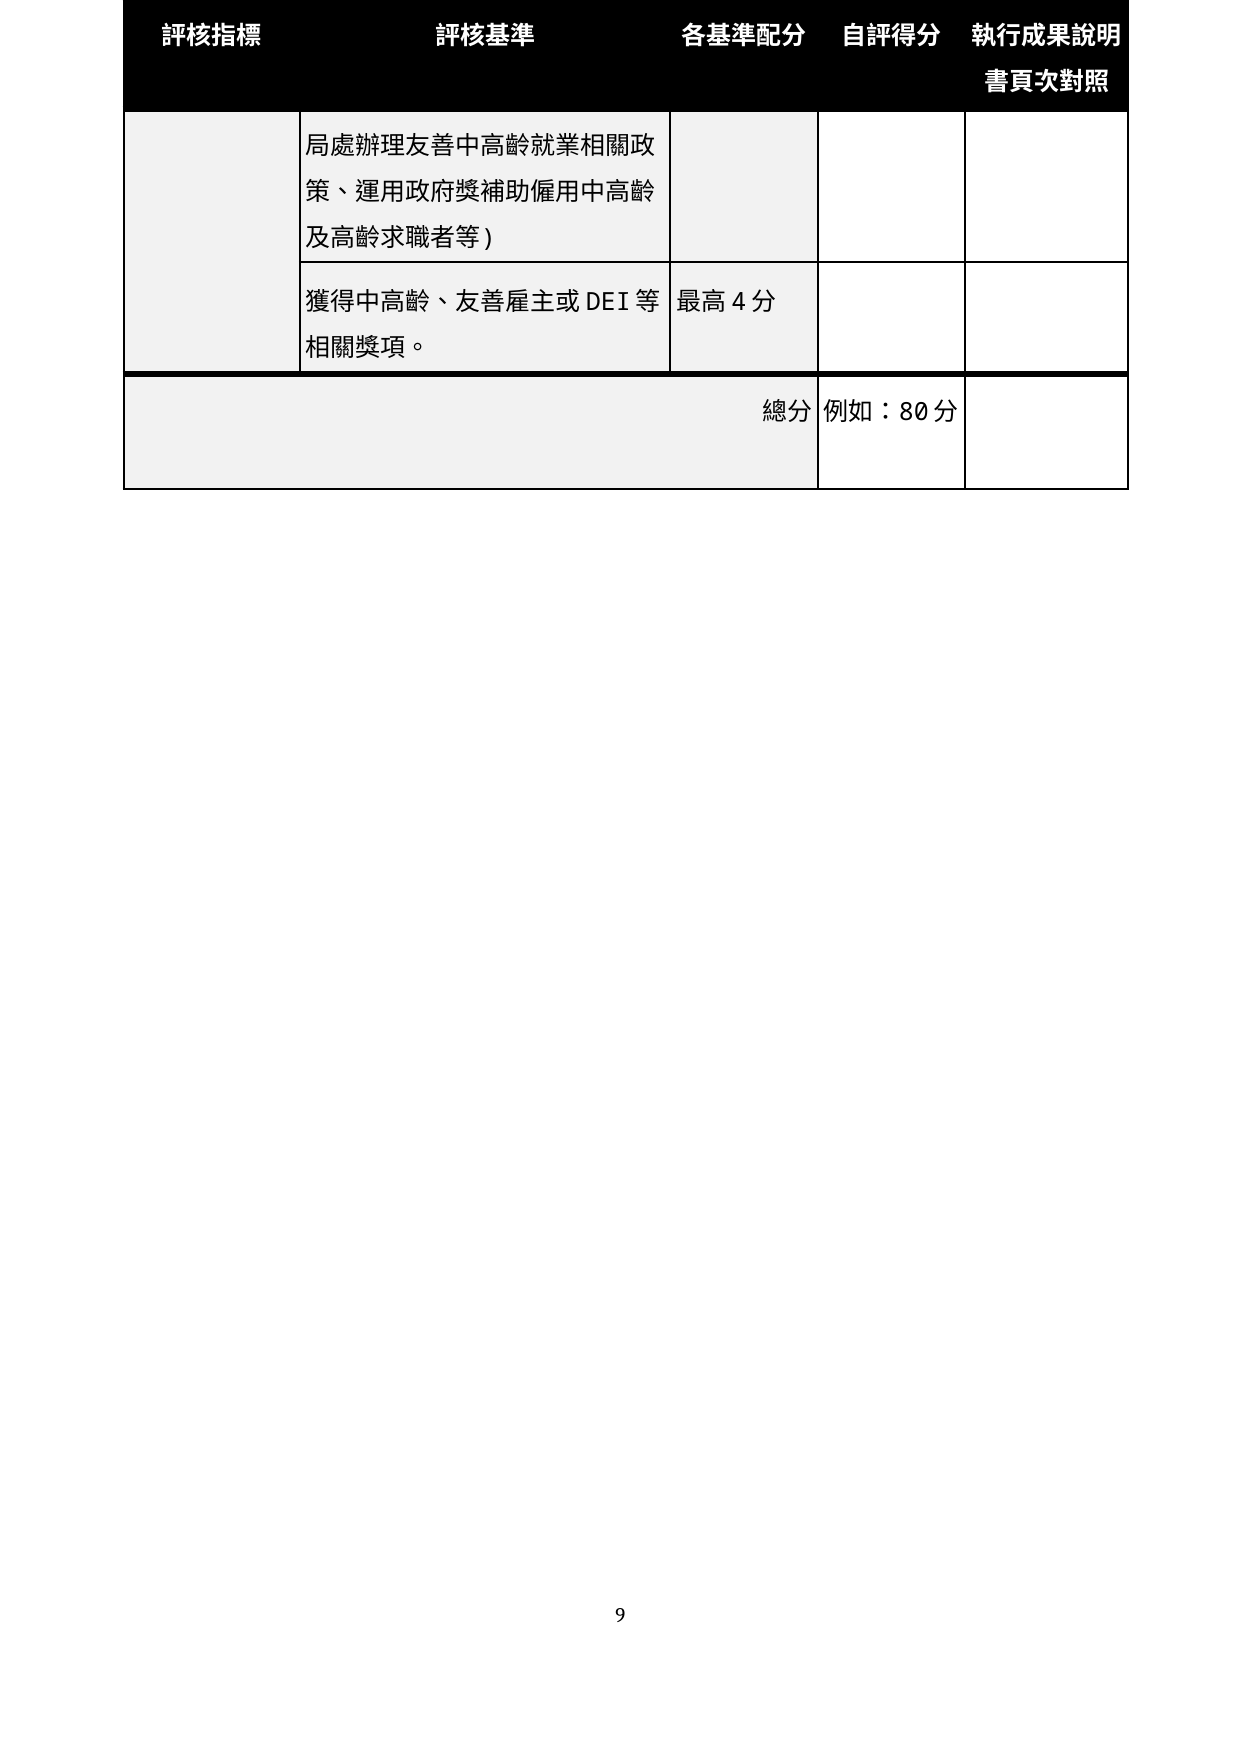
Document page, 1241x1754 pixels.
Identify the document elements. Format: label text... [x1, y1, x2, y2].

table_cell [671, 112, 817, 261]
table_header 執行成果說明書頁次對照 [966, 2, 1127, 106]
table_cell [125, 112, 299, 371]
table_cell 局處辦理友善中高齡就業相關政策、運用政府獎補助僱用中高齡及高齡求職者等) [301, 112, 669, 261]
table_cell [966, 377, 1127, 488]
table_cell [966, 263, 1127, 371]
table_header 自評得分 [819, 2, 964, 106]
table_header 評核基準 [301, 2, 669, 106]
table_cell 總分 [125, 377, 817, 488]
table_cell [819, 112, 964, 261]
table_header 各基準配分 [671, 2, 817, 106]
table_cell [966, 112, 1127, 261]
table_cell [819, 263, 964, 371]
table_cell 最高4分 [671, 263, 817, 371]
table_header 評核指標 [125, 2, 299, 106]
table_cell 例如：80分 [819, 377, 964, 488]
table_cell 獲得中高齡、友善雇主或DEI等相關獎項。 [301, 263, 669, 371]
